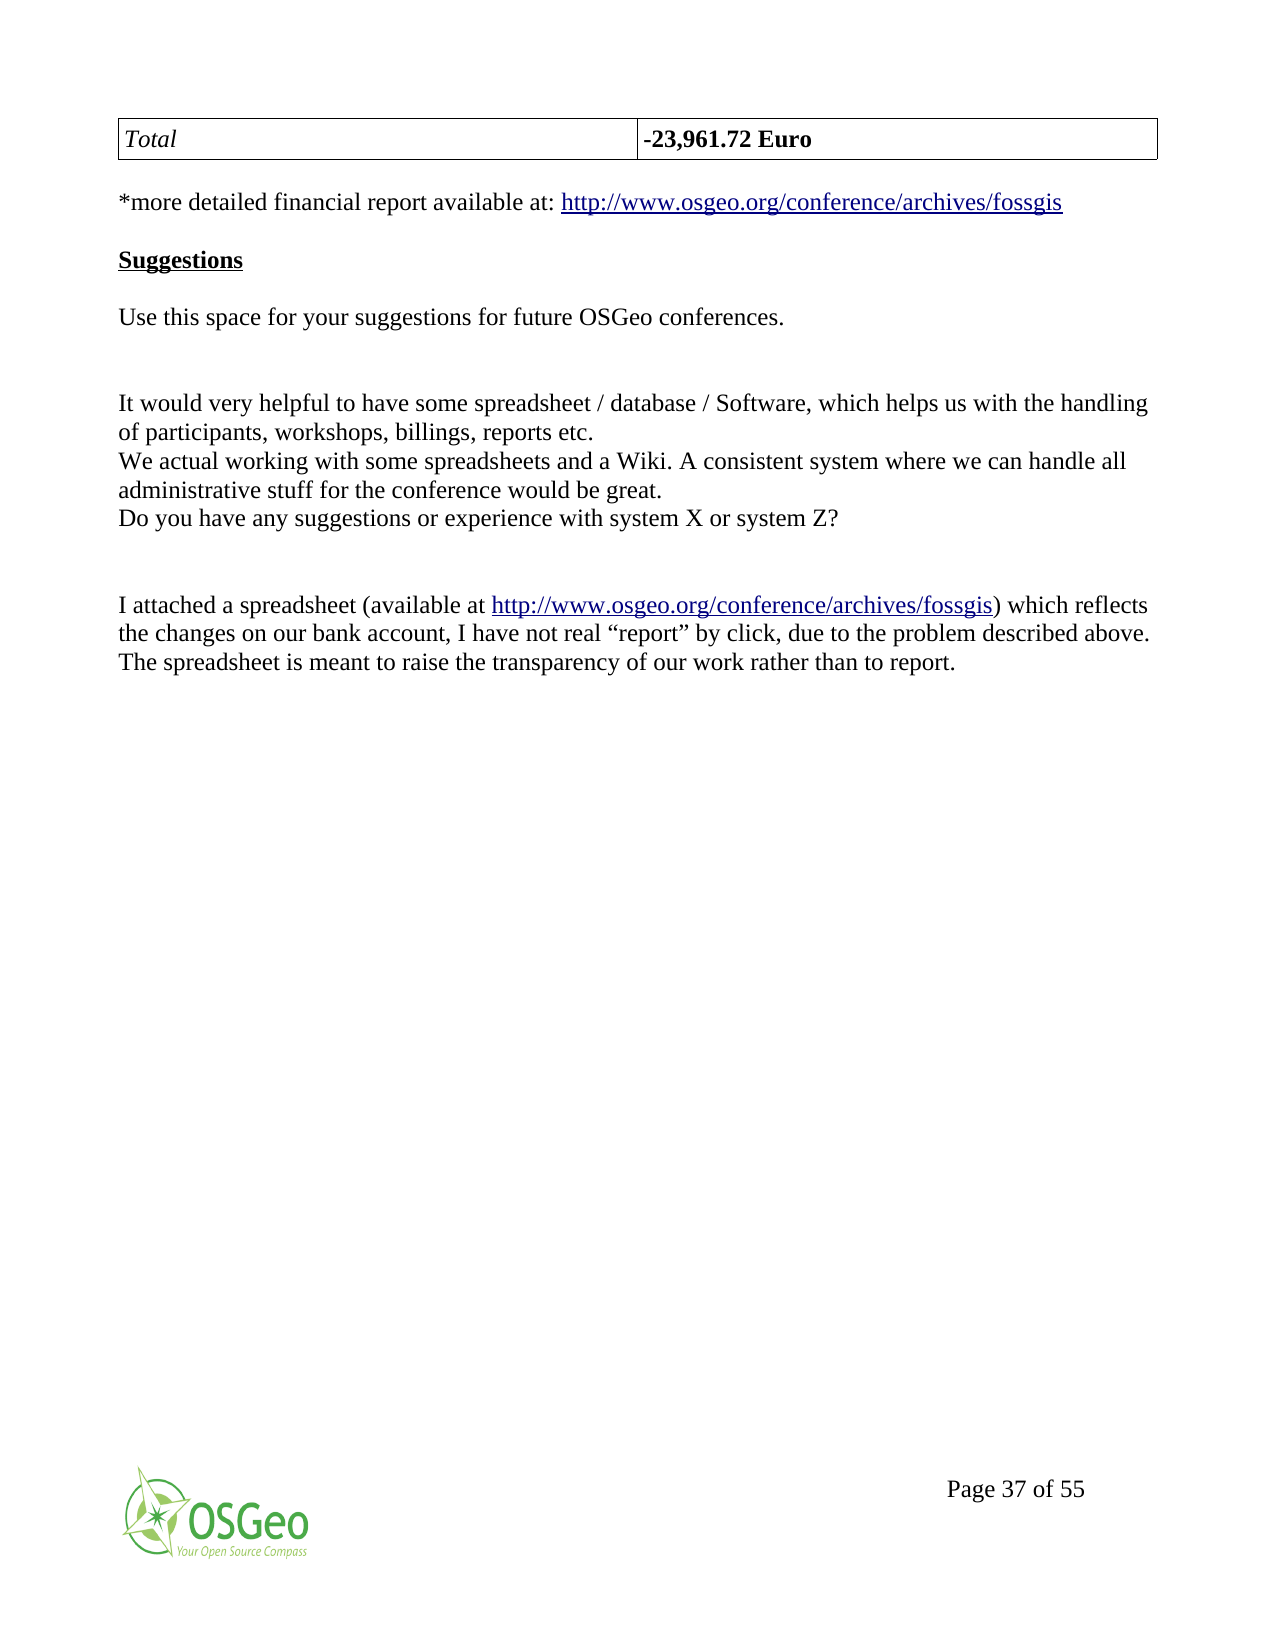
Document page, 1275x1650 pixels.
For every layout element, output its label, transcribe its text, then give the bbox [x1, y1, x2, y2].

text Use this space for your suggestions for future OSGeo conferences. [118, 302, 1157, 331]
text Suggestions [118, 245, 1157, 273]
text The spreadsheet is meant to raise the transparency of our work rather than to report. [118, 647, 1157, 676]
table_cell -23,961.72 Euro [638, 119, 1157, 158]
text It would very helpful to have some spreadsheet / database / Software, which helps us with the handling of participants, workshops, billings, reports etc. [118, 388, 1157, 446]
text I attached a spreadsheet (available at http://www.osgeo.org/conference/archives/fossgis) which reflects the changes on our bank account, I have not real “report” by click, due to the problem described above. [118, 590, 1157, 647]
picture [119, 1458, 310, 1566]
text Do you have any suggestions or experience with system X or system Z? [118, 503, 1157, 532]
text *more detailed financial report available at: http://www.osgeo.org/conference/archives/fossgis [118, 187, 1157, 216]
text We actual working with some spreadsheets and a Wiki. A consistent system where we can handle all administrative stuff for the conference would be great. [118, 446, 1157, 503]
table_cell Total [119, 119, 637, 158]
